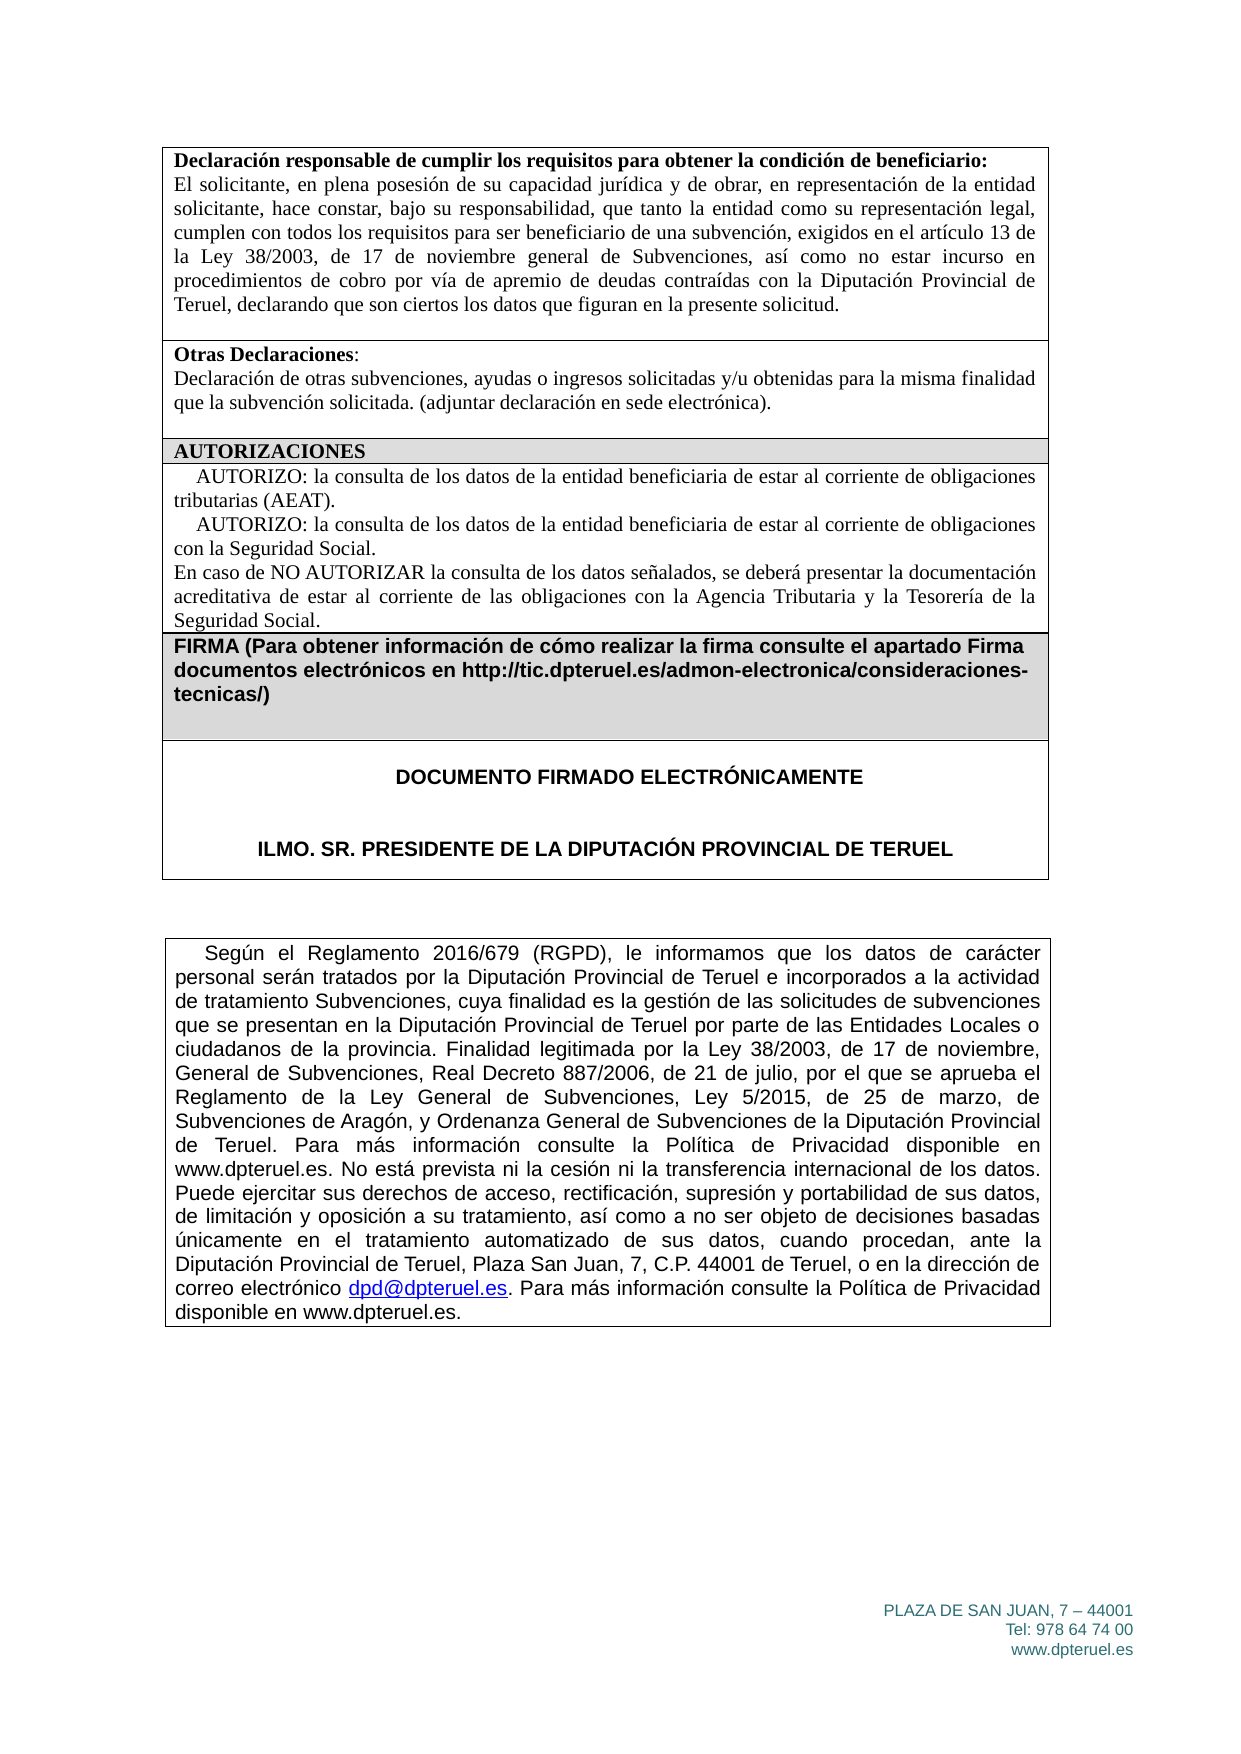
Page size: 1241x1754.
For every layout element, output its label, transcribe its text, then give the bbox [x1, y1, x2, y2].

table_cell AUTORIZACIONES [163, 439, 1048, 463]
table_cell Otras Declaraciones: Declaración de otras subvenciones, ayudas o ingresos solicitadas y/u obtenidas para la misma finalidad que la subvención solicitada. (adjuntar declaración en sede electrónica). [163, 341, 1048, 438]
table_header Declaración responsable de cumplir los requisitos para obtener la condición de beneficiario: El solicitante, en plena posesión de su capacidad jurídica y de obrar, en representación de la entidad solicitante, hace constar, bajo su responsabilidad, que tanto la entidad como su representación legal, cumplen con todos los requisitos para ser beneficiario de una subvención, exigidos en el artículo 13 de la Ley 38/2003, de 17 de noviembre general de Subvenciones, así como no estar incurso en procedimientos de cobro por vía de apremio de deudas contraídas con la Diputación Provincial de Teruel, declarando que son ciertos los datos que figuran en la presente solicitud. [163, 148, 1048, 340]
text Según el Reglamento 2016/679 (RGPD), le informamos que los datos de carácter personal serán tratados por la Diputación Provincial de Teruel e incorporados a la actividad de tratamiento Subvenciones, cuya finalidad es la gestión de las solicitudes de subvenciones que se presentan en la Diputación Provincial de Teruel por parte de las Entidades Locales o ciudadanos de la provincia. Finalidad legitimada por la Ley 38/2003, de 17 de noviembre, General de Subvenciones, Real Decreto 887/2006, de 21 de julio, por el que se aprueba el Reglamento de la Ley General de Subvenciones, Ley 5/2015, de 25 de marzo, de Subvenciones de Aragón, y Ordenanza General de Subvenciones de la Diputación Provincial de Teruel. Para más información consulte la Política de Privacidad disponible en www.dpteruel.es. No está prevista ni la cesión ni la transferencia internacional de los datos. Puede ejercitar sus derechos de acceso, rectificación, supresión y portabilidad de sus datos, de limitación y oposición a su tratamiento, así como a no ser objeto de decisiones basadas únicamente en el tratamiento automatizado de sus datos, cuando procedan, ante la Diputación Provincial de Teruel, Plaza San Juan, 7, C.P. 44001 de Teruel, o en la dirección de correo electrónico dpd@dpteruel.es. Para más información consulte la Política de Privacidad disponible en www.dpteruel.es. [166, 939, 1050, 1326]
table_cell  AUTORIZO: la consulta de los datos de la entidad beneficiaria de estar al corriente de obligaciones tributarias (AEAT).  AUTORIZO: la consulta de los datos de la entidad beneficiaria de estar al corriente de obligaciones con la Seguridad Social. En caso de NO AUTORIZAR la consulta de los datos señalados, se deberá presentar la documentación acreditativa de estar al corriente de las obligaciones con la Agencia Tributaria y la Tesorería de la Seguridad Social. [163, 464, 1048, 632]
table_header FIRMA (Para obtener información de cómo realizar la firma consulte el apartado Firma documentos electrónicos en http://tic.dpteruel.es/admon-electronica/consideraciones-tecnicas/) [163, 634, 1048, 739]
table_cell DOCUMENTO FIRMADO ELECTRÓNICAMENTE ILMO. SR. PRESIDENTE DE LA DIPUTACIÓN PROVINCIAL DE TERUEL [163, 741, 1048, 879]
